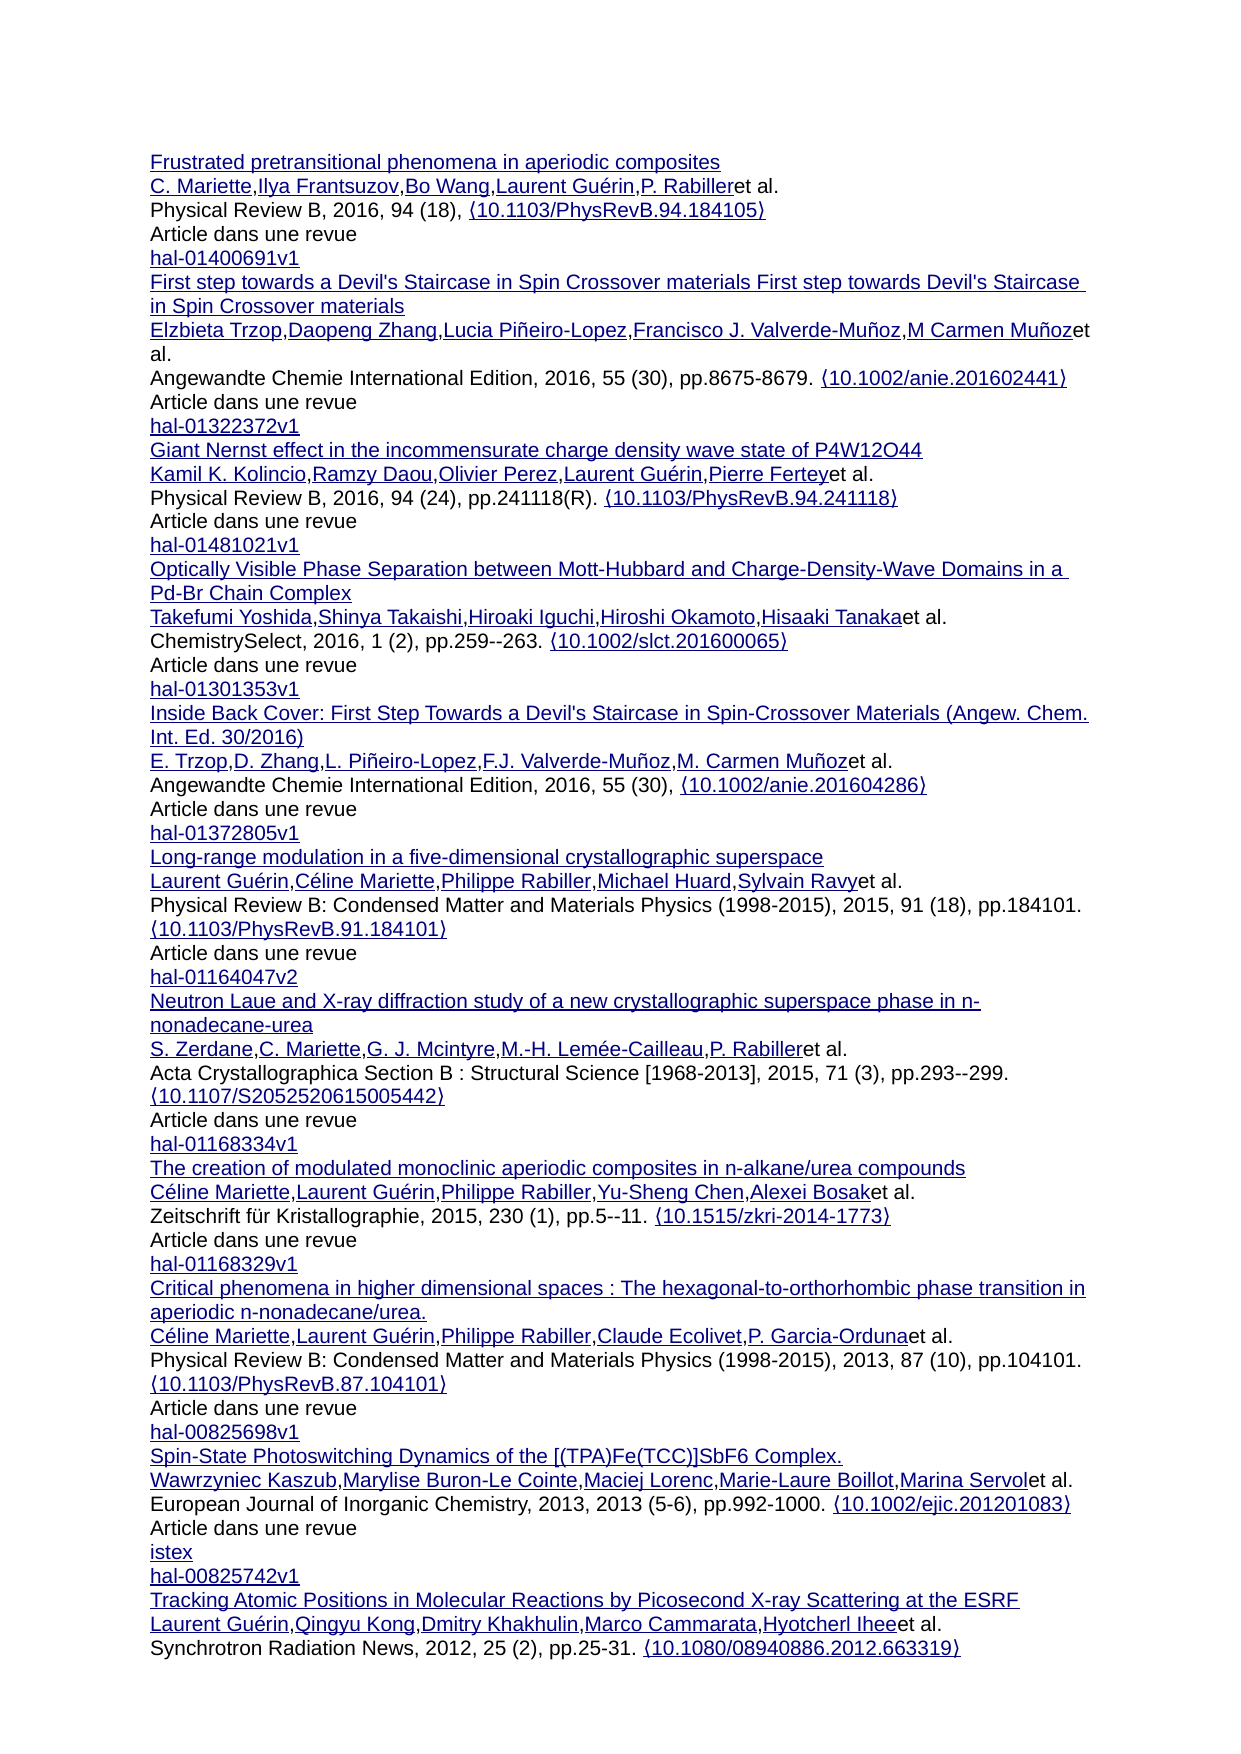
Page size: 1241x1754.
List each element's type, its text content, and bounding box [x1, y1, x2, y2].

table_cell Spin-State Photoswitching Dynamics of the [(TPA)Fe(TCC)]SbF6 Complex. Wawrzyniec Kaszub,Marylise Buron-Le Cointe,Maciej Lorenc,Marie-Laure Boillot,Marina Servolet al. European Journal of Inorganic Chemistry, 2013, 2013 (5-6), pp.992-1000. ⟨10.1002/ejic.201201083⟩ Article dans une revue istex hal-00825742v1 [150, 1444, 1090, 1587]
table_cell Inside Back Cover: First Step Towards a Devil's Staircase in Spin-Crossover Materials (Angew. Chem. Int. Ed. 30/2016) E. Trzop,D. Zhang,L. Piñeiro-Lopez,F.J. Valverde-Muñoz,M. Carmen Muñozet al. Angewandte Chemie International Edition, 2016, 55 (30), ⟨10.1002/anie.201604286⟩ Article dans une revue hal-01372805v1 [150, 701, 1090, 845]
table_cell Optically Visible Phase Separation between Mott-Hubbard and Charge-Density-Wave Domains in a Pd-Br Chain Complex Takefumi Yoshida,Shinya Takaishi,Hiroaki Iguchi,Hiroshi Okamoto,Hisaaki Tanakaet al. ChemistrySelect, 2016, 1 (2), pp.259--263. ⟨10.1002/slct.201600065⟩ Article dans une revue hal-01301353v1 [150, 557, 1090, 701]
table_cell First step towards a Devil's Staircase in Spin Crossover materials First step towards Devil's Staircase in Spin Crossover materials Elzbieta Trzop,Daopeng Zhang,Lucia Piñeiro-Lopez,Francisco J. Valverde-Muñoz,M Carmen Muñozet al. Angewandte Chemie International Edition, 2016, 55 (30), pp.8675-8679. ⟨10.1002/anie.201602441⟩ Article dans une revue hal-01322372v1 [150, 270, 1090, 437]
table_cell Tracking Atomic Positions in Molecular Reactions by Picosecond X-ray Scattering at the ESRF Laurent Guérin,Qingyu Kong,Dmitry Khakhulin,Marco Cammarata,Hyotcherl Iheeet al. Synchrotron Radiation News, 2012, 25 (2), pp.25-31. ⟨10.1080/08940886.2012.663319⟩ [150, 1588, 1090, 1659]
table_cell Critical phenomena in higher dimensional spaces : The hexagonal-to-orthorhombic phase transition in aperiodic n-nonadecane/urea. Céline Mariette,Laurent Guérin,Philippe Rabiller,Claude Ecolivet,P. Garcia-Ordunaet al. Physical Review B: Condensed Matter and Materials Physics (1998-2015), 2013, 87 (10), pp.104101. ⟨10.1103/PhysRevB.87.104101⟩ Article dans une revue hal-00825698v1 [150, 1276, 1090, 1444]
table_cell Long-range modulation in a five-dimensional crystallographic superspace Laurent Guérin,Céline Mariette,Philippe Rabiller,Michael Huard,Sylvain Ravyet al. Physical Review B: Condensed Matter and Materials Physics (1998-2015), 2015, 91 (18), pp.184101. ⟨10.1103/PhysRevB.91.184101⟩ Article dans une revue hal-01164047v2 [150, 845, 1090, 988]
table_cell Neutron Laue and X-ray diffraction study of a new crystallographic superspace phase in n-nonadecane-urea S. Zerdane,C. Mariette,G. J. Mcintyre,M.-H. Lemée-Cailleau,P. Rabilleret al. Acta Crystallographica Section B : Structural Science [1968-2013], 2015, 71 (3), pp.293--299. ⟨10.1107/S2052520615005442⟩ Article dans une revue hal-01168334v1 [150, 989, 1090, 1156]
table_cell Frustrated pretransitional phenomena in aperiodic composites C. Mariette,Ilya Frantsuzov,Bo Wang,Laurent Guérin,P. Rabilleret al. Physical Review B, 2016, 94 (18), ⟨10.1103/PhysRevB.94.184105⟩ Article dans une revue hal-01400691v1 [150, 150, 1090, 270]
table_cell The creation of modulated monoclinic aperiodic composites in n-alkane/urea compounds Céline Mariette,Laurent Guérin,Philippe Rabiller,Yu-Sheng Chen,Alexei Bosaket al. Zeitschrift für Kristallographie, 2015, 230 (1), pp.5--11. ⟨10.1515/zkri-2014-1773⟩ Article dans une revue hal-01168329v1 [150, 1156, 1090, 1276]
table_cell Giant Nernst effect in the incommensurate charge density wave state of P4W12O44 Kamil K. Kolincio,Ramzy Daou,Olivier Perez,Laurent Guérin,Pierre Ferteyet al. Physical Review B, 2016, 94 (24), pp.241118(R). ⟨10.1103/PhysRevB.94.241118⟩ Article dans une revue hal-01481021v1 [150, 438, 1090, 557]
